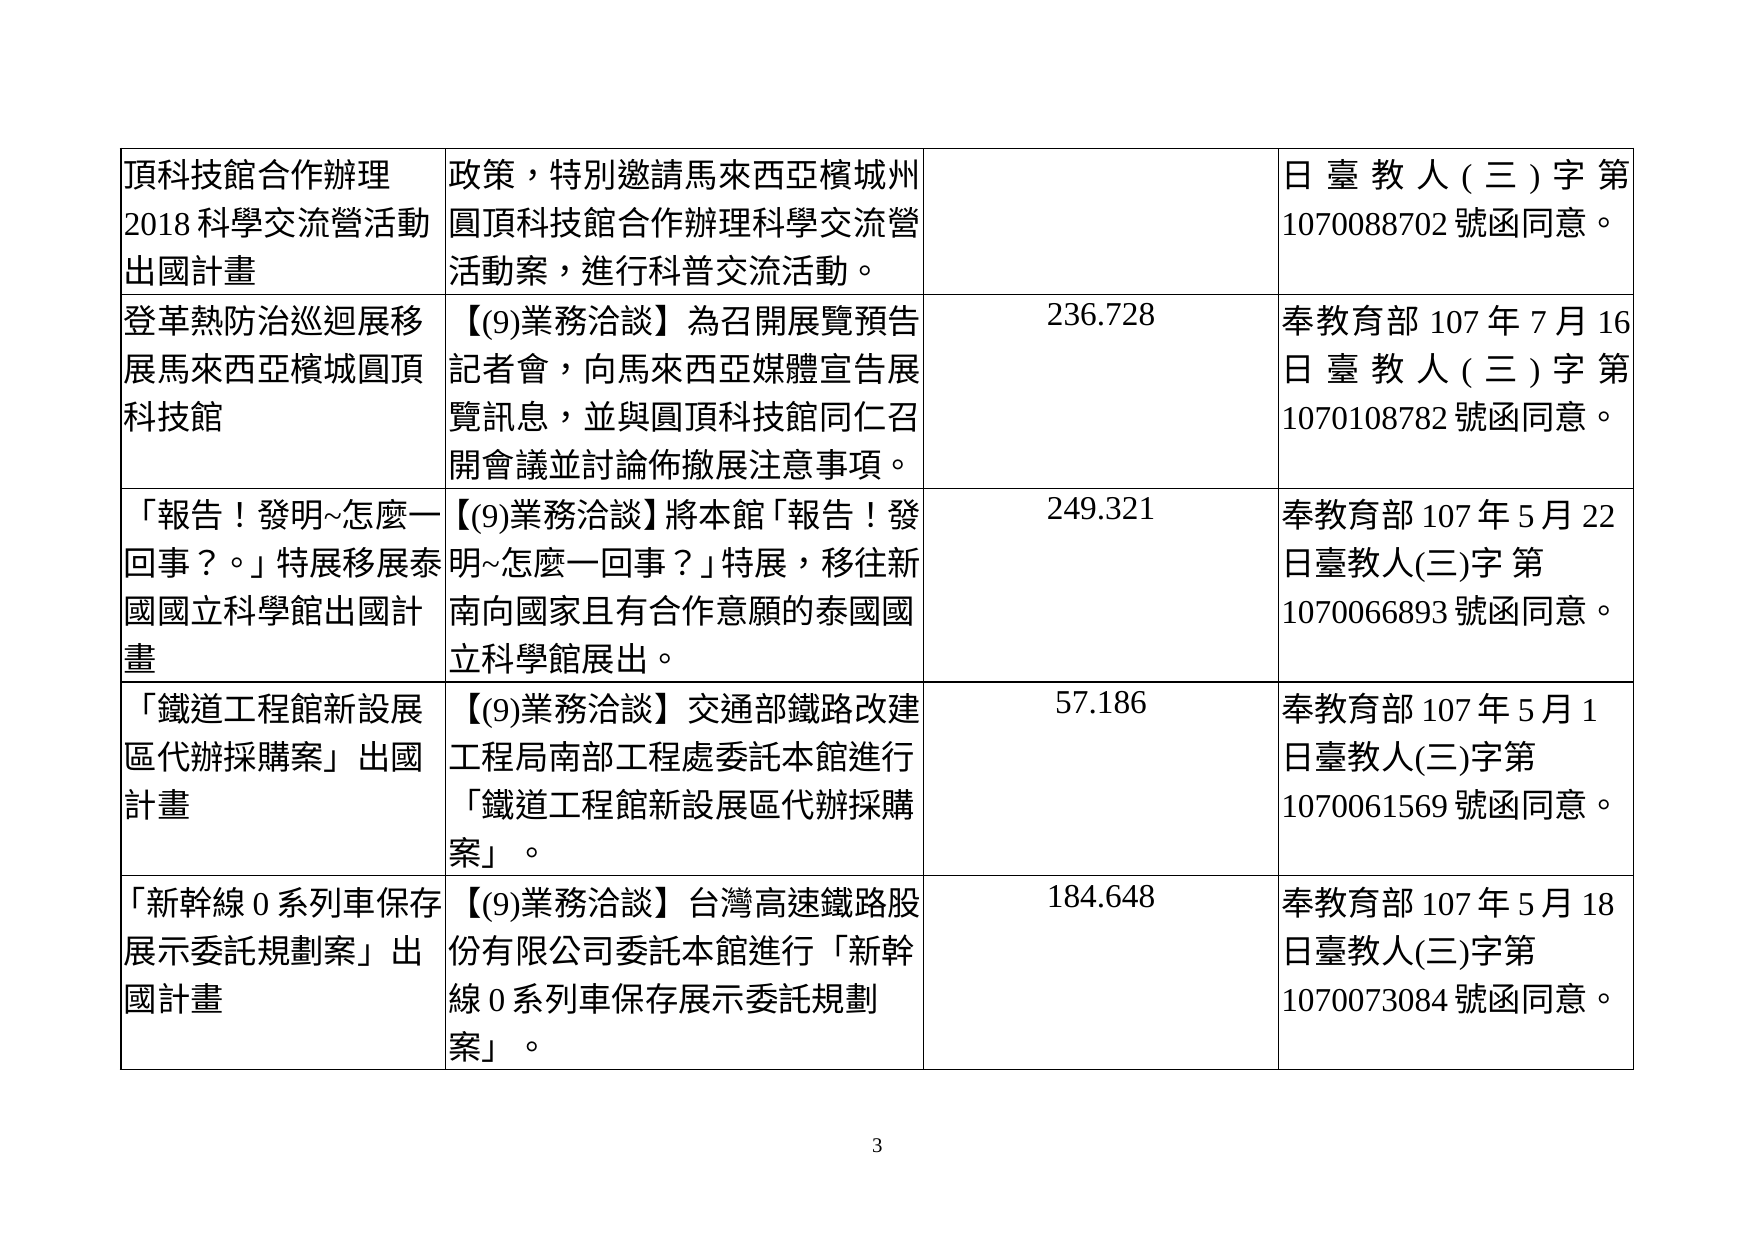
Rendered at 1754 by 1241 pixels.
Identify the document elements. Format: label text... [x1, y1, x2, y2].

table_cell 奉教育部107年5月 22日臺教人(三)字 第1070066893號函同意。 [1279, 489, 1633, 681]
table_cell 57.186 [924, 683, 1278, 875]
table_cell 【(9)業務洽談】交通部鐵路改建工程局南部工程處委託本館進行「鐵道工程館新設展區代辦採購案」。 [446, 683, 923, 875]
table_cell 政策，特別邀請馬來西亞檳城州圓頂科技館合作辦理科學交流營活動案，進行科普交流活動。 [446, 149, 923, 293]
table_cell 奉教育部107年5月1日臺教人(三)字第1070061569號函同意。 [1279, 683, 1633, 875]
table_cell 日臺教人(三)字第1070088702號函同意。 [1279, 149, 1633, 293]
table_cell 頂科技館合作辦理2018科學交流營活動出國計畫 [122, 149, 445, 293]
table_cell [924, 149, 1278, 293]
table_cell 【(9)業務洽談】台灣高速鐵路股份有限公司委託本館進行「新幹線0系列車保存展示委託規劃案」。 [446, 876, 923, 1069]
table_cell 184.648 [924, 876, 1278, 1069]
table_cell 「新幹線0系列車保存展示委託規劃案」出國計畫 [122, 876, 445, 1069]
table_cell 奉教育部107年7月16日臺教人(三)字第1070108782號函同意。 [1279, 295, 1633, 487]
table_cell 「鐵道工程館新設展區代辦採購案」出國計畫 [122, 683, 445, 875]
table_cell 【(9)業務洽談】將本館「報告！發明~怎麼一回事？」特展，移往新南向國家且有合作意願的泰國國立科學館展出。 [446, 489, 923, 681]
table_cell 236.728 [924, 295, 1278, 487]
table_cell 登革熱防治巡迴展移展馬來西亞檳城圓頂科技館 [122, 295, 445, 487]
table_cell 249.321 [924, 489, 1278, 681]
table_cell 【(9)業務洽談】為召開展覽預告記者會，向馬來西亞媒體宣告展覽訊息，並與圓頂科技館同仁召開會議並討論佈撤展注意事項。 [446, 295, 923, 487]
table_cell 「報告！發明~怎麼一回事？。」特展移展泰國國立科學館出國計畫 [122, 489, 445, 681]
table_cell 奉教育部107年5月18日臺教人(三)字第1070073084號函同意。 [1279, 876, 1633, 1069]
